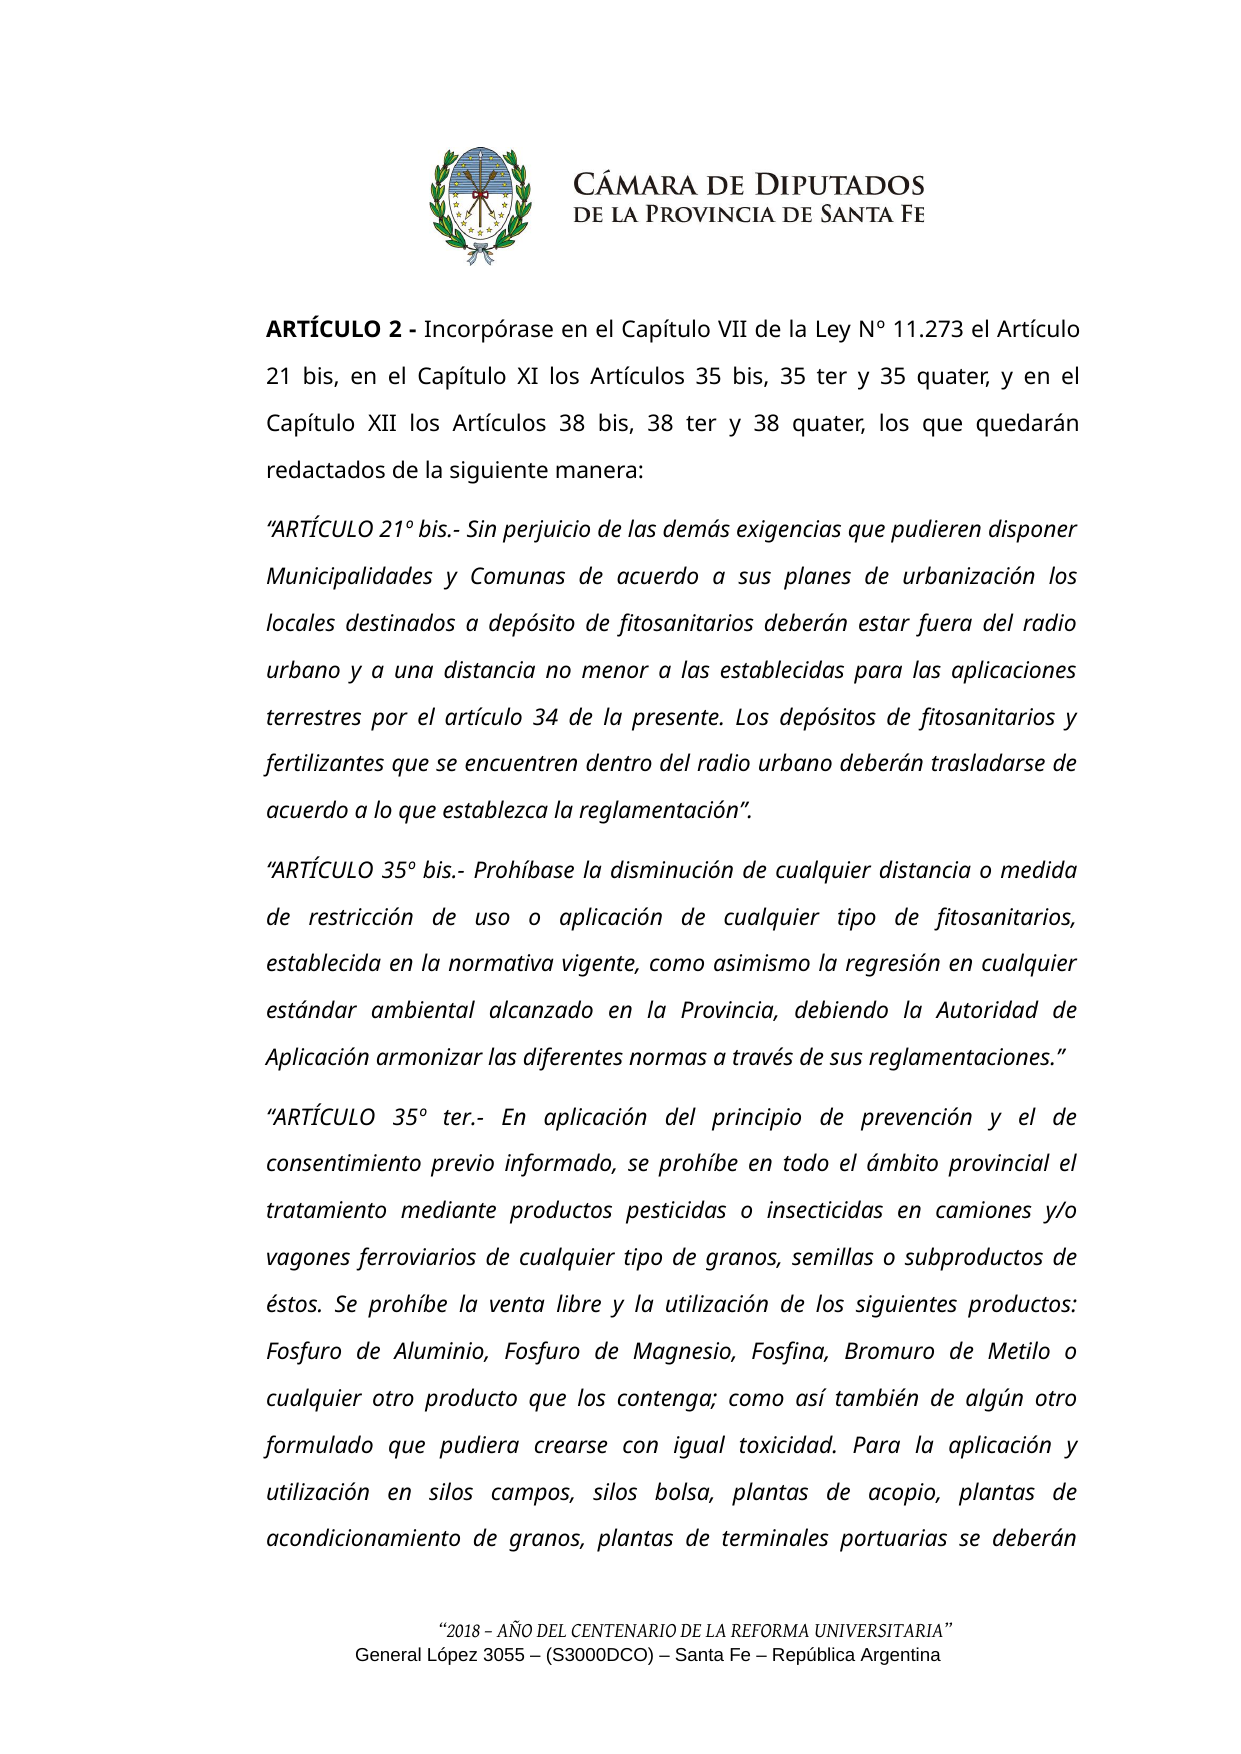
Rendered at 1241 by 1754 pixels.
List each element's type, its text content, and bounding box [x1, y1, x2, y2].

text “ARTÍCULO 35º bis.- Prohíbase la disminución de cualquier distancia o medida de restricción de uso o aplicación de cualquier tipo de fitosanitarios, establecida en la normativa vigente, como asimismo la regresión en cualquier estándar ambiental alcanzado en la Provincia, debiendo la Autoridad de Aplicación armonizar las diferentes normas a través de sus reglamentaciones.” [266, 854, 1081, 1072]
text “ARTÍCULO 21º bis.- Sin perjuicio de las demás exigencias que pudieren disponer Municipalidades y Comunas de acuerdo a sus planes de urbanización los locales destinados a depósito de fitosanitarios deberán estar fuera del radio urbano y a una distancia no menor a las establecidas para las aplicaciones terrestres por el artículo 34 de la presente. Los depósitos de fitosanitarios y fertilizantes que se encuentren dentro del radio urbano deberán trasladarse de acuerdo a lo que establezca la reglamentación”. [266, 513, 1081, 826]
text “ARTÍCULO 35º ter.- En aplicación del principio de prevención y el de consentimiento previo informado, se prohíbe en todo el ámbito provincial el tratamiento mediante productos pesticidas o insecticidas en camiones y/o vagones ferroviarios de cualquier tipo de granos, semillas o subproductos de éstos. Se prohíbe la venta libre y la utilización de los siguientes productos: Fosfuro de Aluminio, Fosfuro de Magnesio, Fosfina, Bromuro de Metilo o cualquier otro producto que los contenga; como así también de algún otro formulado que pudiera crearse con igual toxicidad. Para la aplicación y utilización en silos campos, silos bolsa, plantas de acopio, plantas de acondicionamiento de granos, plantas de terminales portuarias se deberán [266, 1101, 1081, 1554]
text ARTÍCULO 2 - Incorpórase en el Capítulo VII de la Ley Nº 11.273 el Artículo 21 bis, en el Capítulo XI los Artículos 35 bis, 35 ter y 35 quater, y en el Capítulo XII los Artículos 38 bis, 38 ter y 38 quater, los que quedarán redactados de la siguiente manera: [266, 313, 1081, 485]
picture [429, 147, 925, 270]
